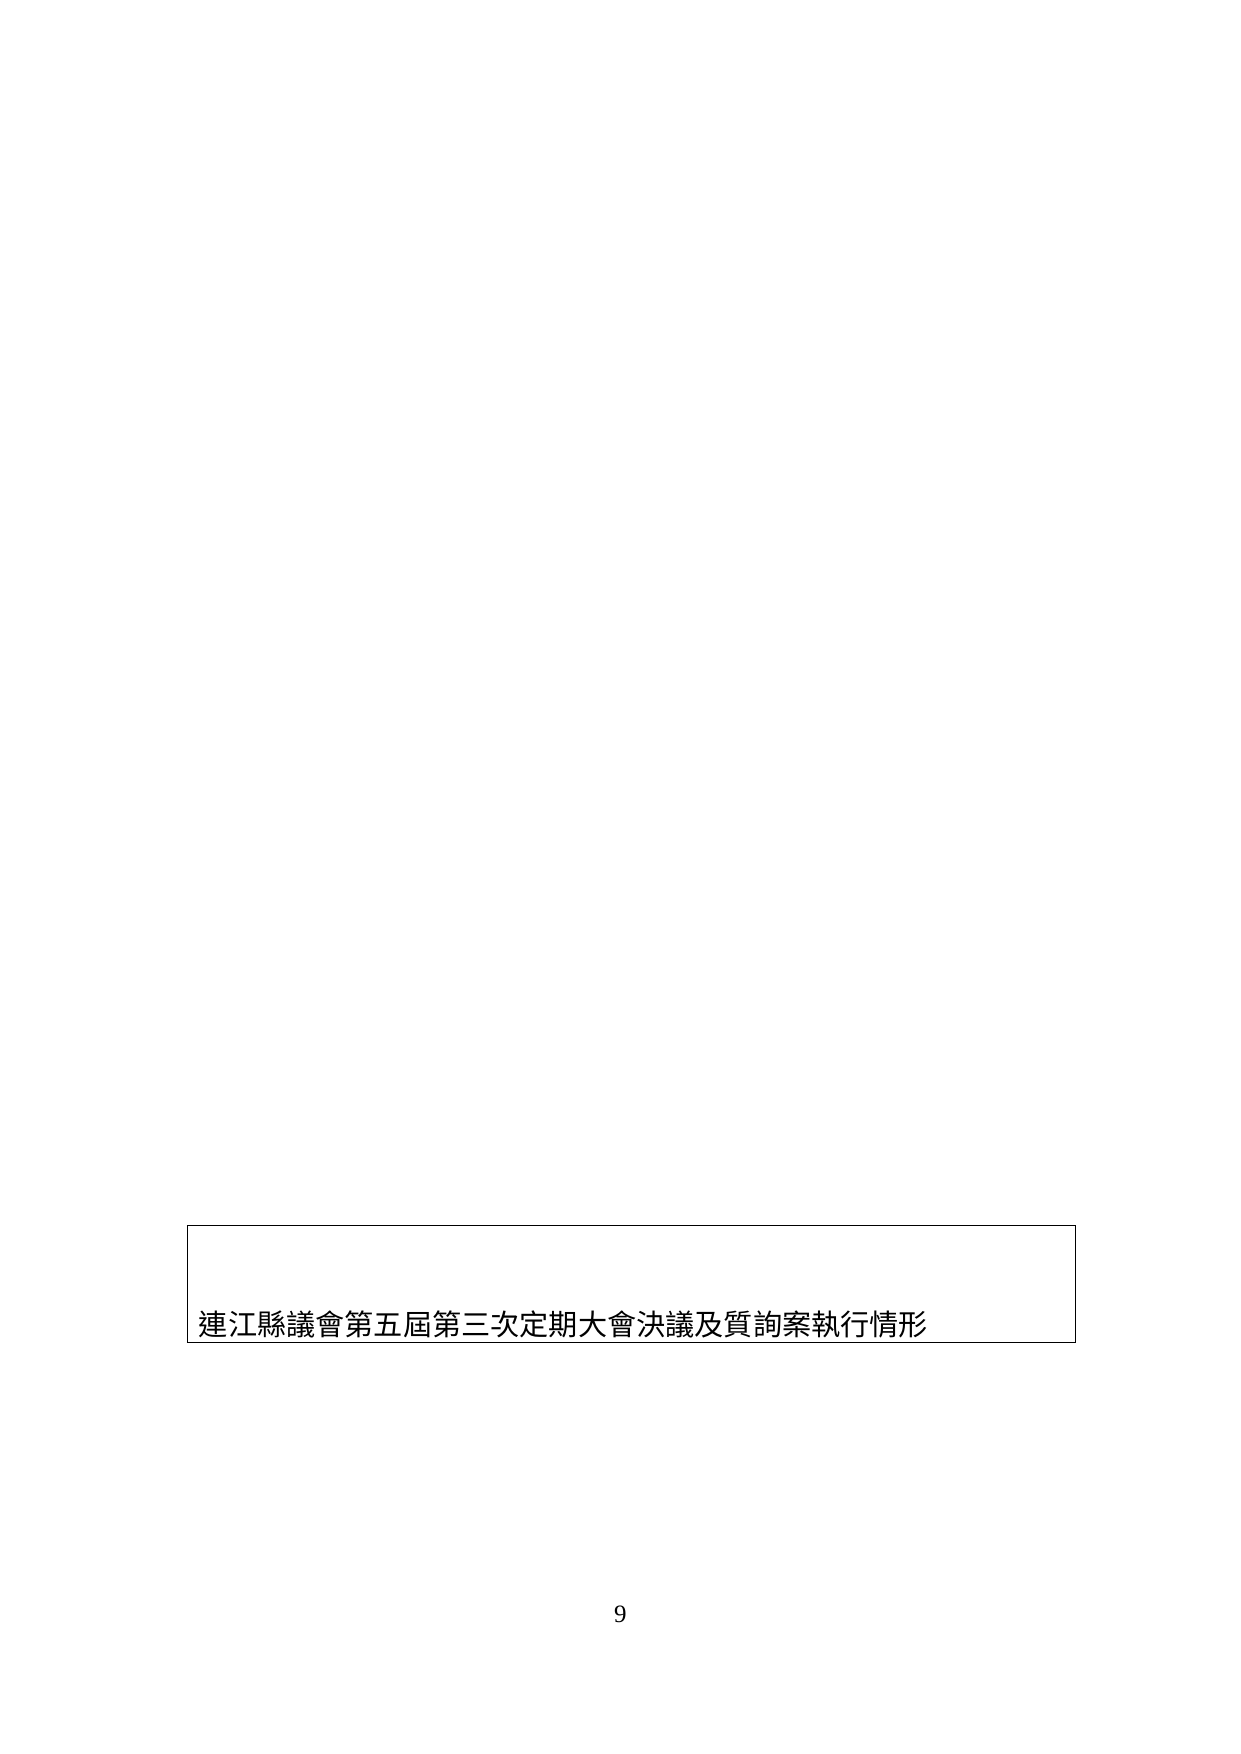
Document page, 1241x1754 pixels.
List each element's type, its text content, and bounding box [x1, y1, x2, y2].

table_header 連江縣議會第五屆第三次定期大會決議及質詢案執行情形 [188, 1226, 1075, 1342]
